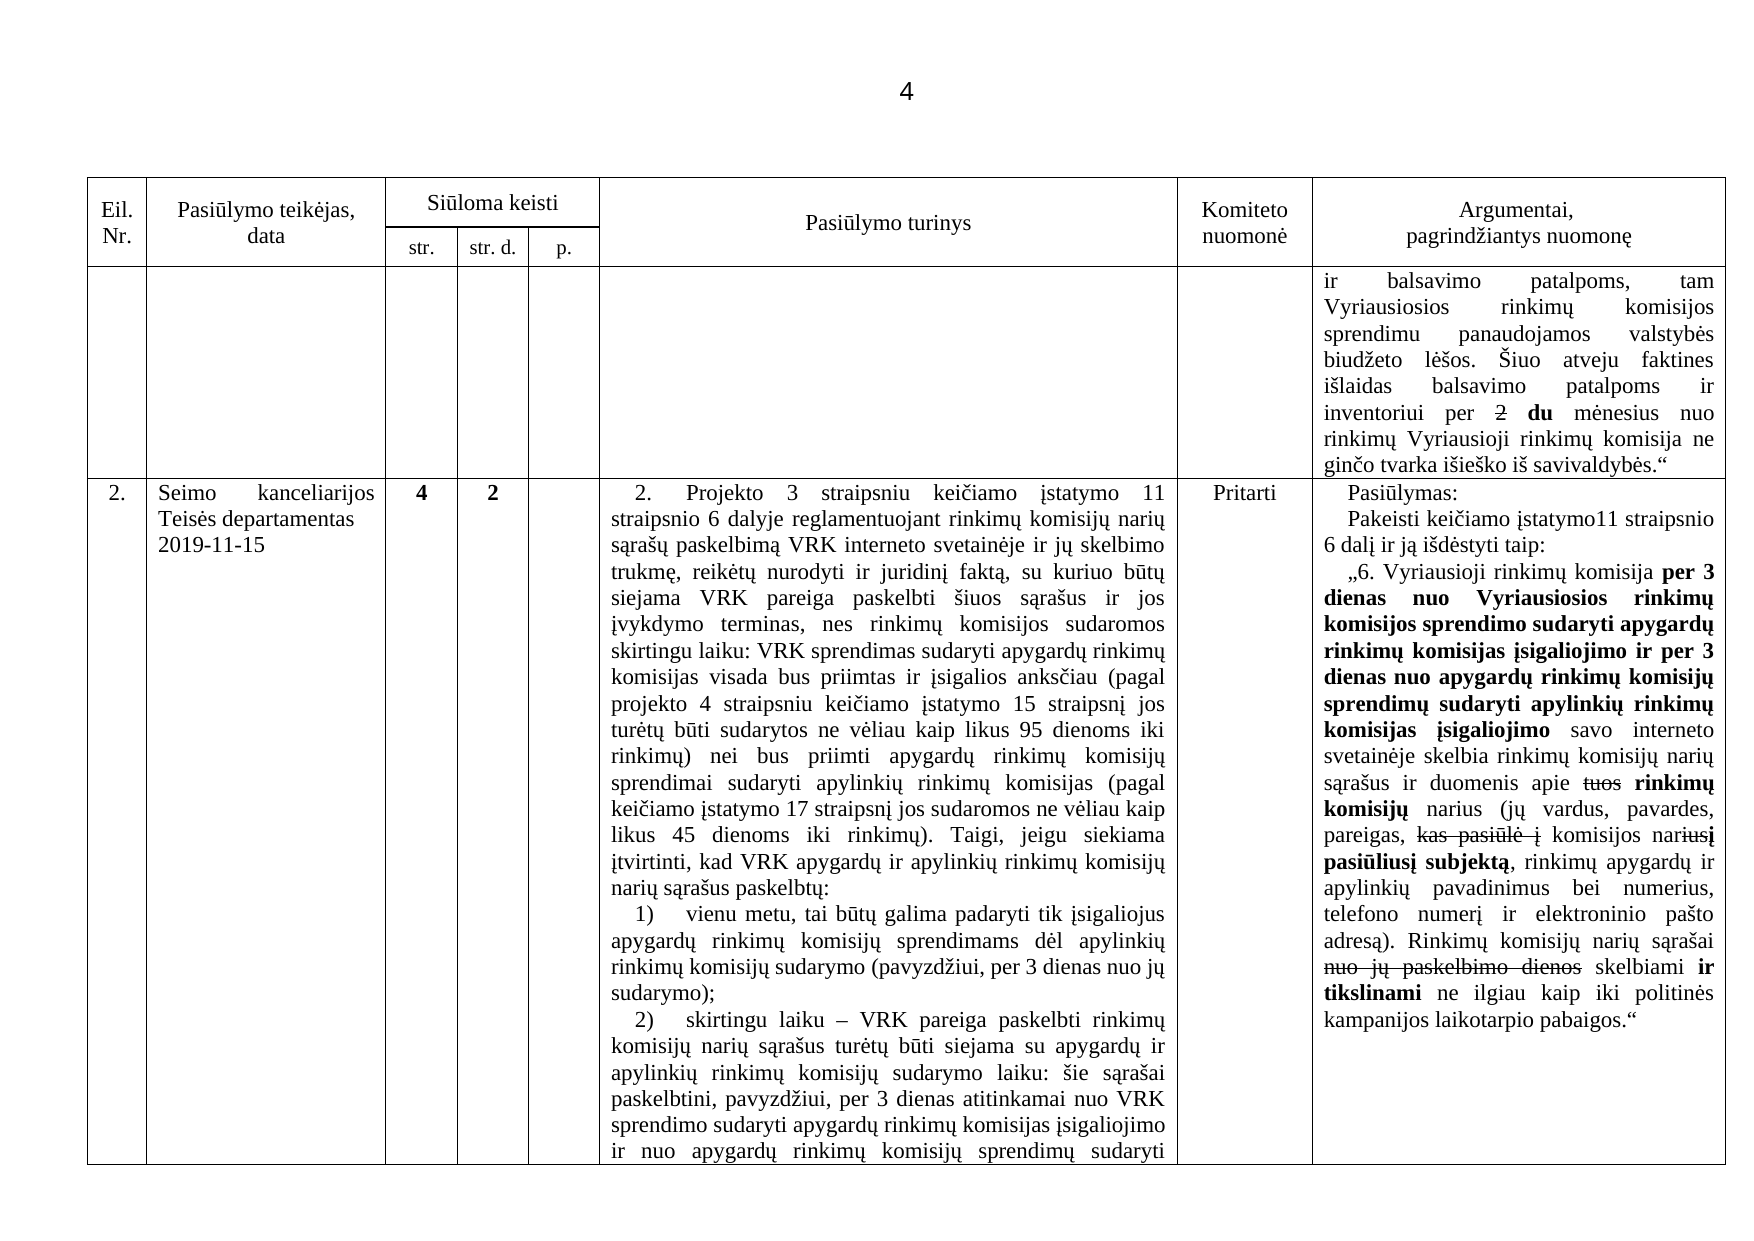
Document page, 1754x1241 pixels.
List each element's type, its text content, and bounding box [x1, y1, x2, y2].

table_cell [600, 267, 1177, 478]
table_header Eil. Nr. [88, 178, 146, 266]
table_header Argumentai, pagrindžiantys nuomonę [1313, 178, 1725, 266]
table_cell [1178, 267, 1312, 478]
table_cell [529, 479, 599, 1164]
table_header Pasiūlymo teikėjas, data [147, 178, 385, 266]
table_cell str. [386, 228, 457, 266]
table_cell str. d. [458, 228, 528, 266]
table_cell [458, 267, 528, 478]
table_cell [147, 267, 385, 478]
table_header Pasiūlymo turinys [600, 178, 1177, 266]
table_cell Seimo kanceliarijos Teisės departamentas 2019-11-15 [147, 479, 385, 1164]
table_cell Pasiūlymas: Pakeisti keičiamo įstatymo11 straipsnio 6 dalį ir ją išdėstyti taip: „6. Vyriausioji rinkimų komisija per 3 dienas nuo Vyriausiosios rinkimų komisijos sprendimo sudaryti apygardų rinkimų komisijas įsigaliojimo ir per 3 dienas nuo apygardų rinkimų komisijų sprendimų sudaryti apylinkių rinkimų komisijas įsigaliojimo savo interneto svetainėje skelbia rinkimų komisijų narių sąrašus ir duomenis apie tuos rinkimų komisijų narius (jų vardus, pavardes, pareigas, kas pasiūlė į komisijos nariusį pasiūliusį subjektą, rinkimų apygardų ir apylinkių pavadinimus bei numerius, telefono numerį ir elektroninio pašto adresą). Rinkimų komisijų narių sąrašai nuo jų paskelbimo dienos skelbiami ir tikslinami ne ilgiau kaip iki politinės kampanijos laikotarpio pabaigos.“ [1313, 479, 1725, 1164]
table_cell ir balsavimo patalpoms, tam Vyriausiosios rinkimų komisijos sprendimu panaudojamos valstybės biudžeto lėšos. Šiuo atveju faktines išlaidas balsavimo patalpoms ir inventoriui per 2 du mėnesius nuo rinkimų Vyriausioji rinkimų komisija ne ginčo tvarka išieško iš savivaldybės.“ [1313, 267, 1725, 478]
table_header Siūloma keisti [386, 178, 599, 226]
table_cell [386, 267, 457, 478]
table_cell p. [529, 228, 599, 266]
table_cell Pritarti [1178, 479, 1312, 1164]
table_cell 4 [386, 479, 457, 1164]
table_cell 2. [88, 479, 146, 1164]
table_cell [88, 267, 146, 478]
table_cell 2 [458, 479, 528, 1164]
table_cell [529, 267, 599, 478]
table_cell 2. Projekto 3 straipsniu keičiamo įstatymo 11 straipsnio 6 dalyje reglamentuojant rinkimų komisijų narių sąrašų paskelbimą VRK interneto svetainėje ir jų skelbimo trukmę, reikėtų nurodyti ir juridinį faktą, su kuriuo būtų siejama VRK pareiga paskelbti šiuos sąrašus ir jos įvykdymo terminas, nes rinkimų komisijos sudaromos skirtingu laiku: VRK sprendimas sudaryti apygardų rinkimų komisijas visada bus priimtas ir įsigalios anksčiau (pagal projekto 4 straipsniu keičiamo įstatymo 15 straipsnį jos turėtų būti sudarytos ne vėliau kaip likus 95 dienoms iki rinkimų) nei bus priimti apygardų rinkimų komisijų sprendimai sudaryti apylinkių rinkimų komisijas (pagal keičiamo įstatymo 17 straipsnį jos sudaromos ne vėliau kaip likus 45 dienoms iki rinkimų). Taigi, jeigu siekiama įtvirtinti, kad VRK apygardų ir apylinkių rinkimų komisijų narių sąrašus paskelbtų: 1) vienu metu, tai būtų galima padaryti tik įsigaliojus apygardų rinkimų komisijų sprendimams dėl apylinkių rinkimų komisijų sudarymo (pavyzdžiui, per 3 dienas nuo jų sudarymo); 2) skirtingu laiku – VRK pareiga paskelbti rinkimų komisijų narių sąrašus turėtų būti siejama su apygardų ir apylinkių rinkimų komisijų sudarymo laiku: šie sąrašai paskelbtini, pavyzdžiui, per 3 dienas atitinkamai nuo VRK sprendimo sudaryti apygardų rinkimų komisijas įsigaliojimo ir nuo apygardų rinkimų komisijų sprendimų sudaryti [600, 479, 1177, 1164]
table_header Komiteto nuomonė [1178, 178, 1312, 266]
